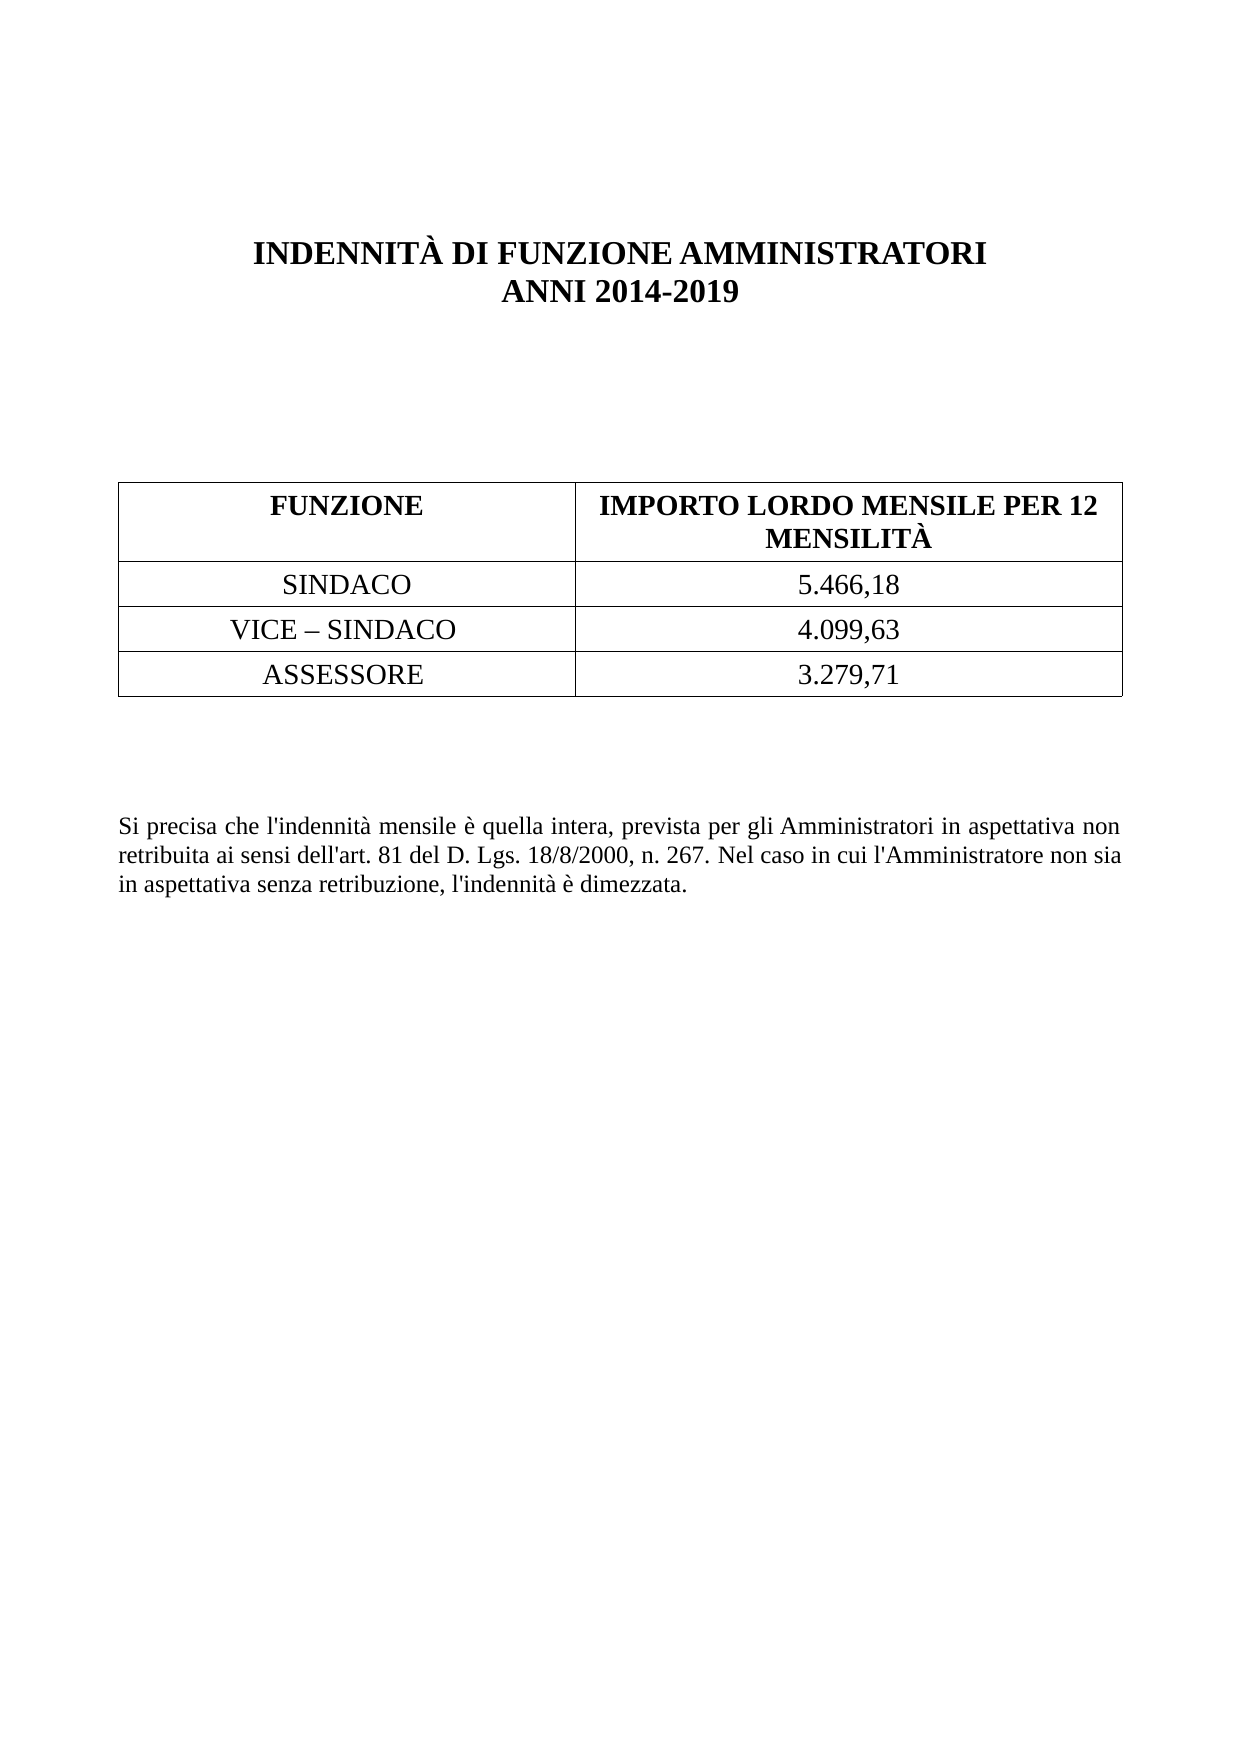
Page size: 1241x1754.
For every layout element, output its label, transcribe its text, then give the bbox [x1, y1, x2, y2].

text INDENNITÀ DI FUNZIONE AMMINISTRATORI [118, 233, 1122, 271]
table_cell SINDACO [119, 562, 575, 606]
table_cell 5.466,18 [576, 562, 1122, 606]
table_cell 3.279,71 [576, 652, 1122, 696]
text Si precisa che l'indennità mensile è quella intera, prevista per gli Amministratori in aspettativa non retribuita ai sensi dell'art. 81 del D. Lgs. 18/8/2000, n. 267. Nel caso in cui l'Amministratore non sia in aspettativa senza retribuzione, l'indennità è dimezzata. [118, 811, 1122, 898]
table_header FUNZIONE [119, 483, 575, 561]
table_cell ASSESSORE [119, 652, 575, 696]
table_cell 4.099,63 [576, 607, 1122, 651]
table_header IMPORTO LORDO MENSILE PER 12 MENSILITÀ [576, 483, 1122, 561]
table_cell VICE – SINDACO [119, 607, 575, 651]
text ANNI 2014-2019 [118, 271, 1122, 310]
